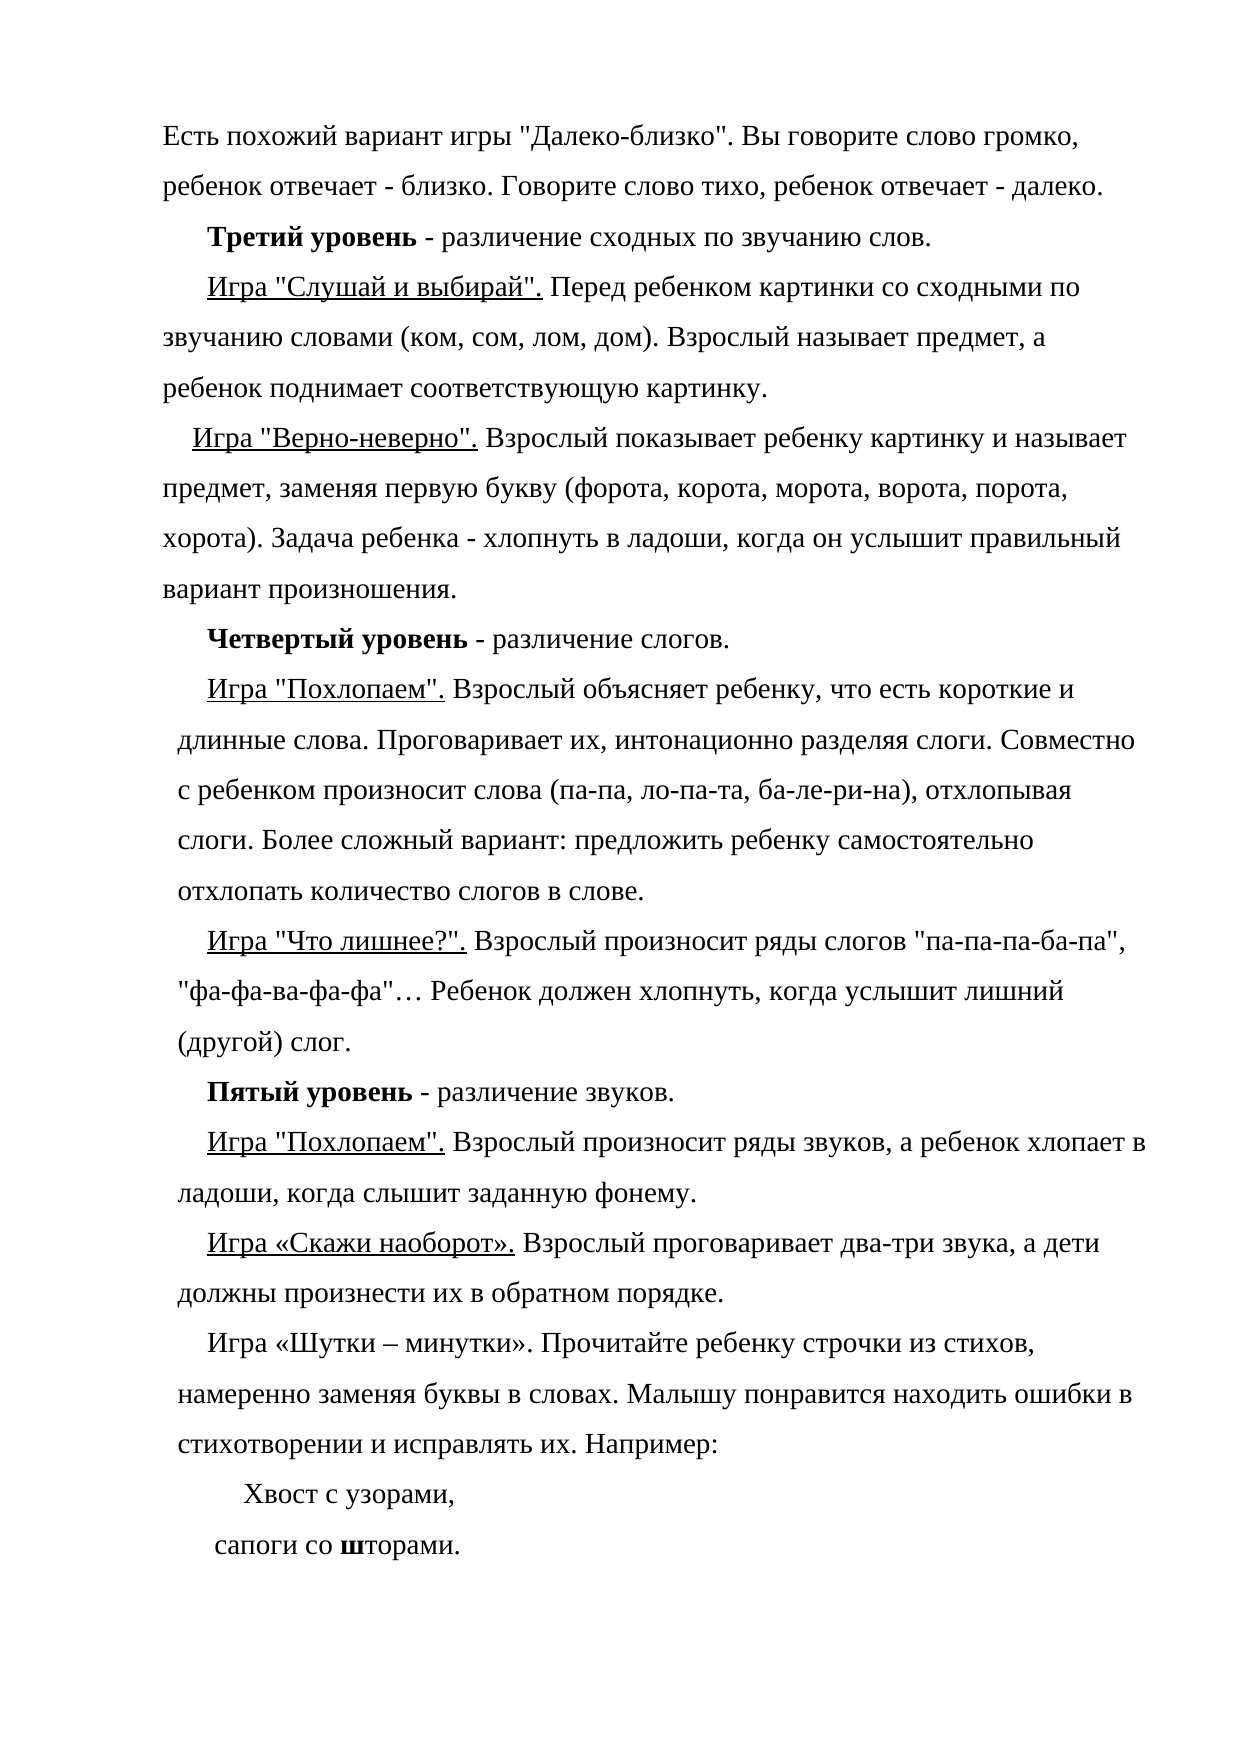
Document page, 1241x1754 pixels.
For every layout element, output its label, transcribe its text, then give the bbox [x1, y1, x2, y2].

text Четвертый уровень - различение слогов. [177, 621, 1152, 655]
text Есть похожий вариант игры "Далеко-близко". Вы говорите слово громко, ребенок отвечает - близко. Говорите слово тихо, ребенок отвечает - далеко. [162, 118, 1152, 202]
text Игра "Слушай и выбирай". Перед ребенком картинки со сходными по звучанию словами (ком, сом, лом, дом). Взрослый называет предмет, а ребенок поднимает соответствующую картинку. [162, 269, 1152, 403]
text Хвост с узорами, [177, 1477, 1152, 1510]
text сапоги со шторами. [177, 1527, 1152, 1560]
text Игра «Шутки – минутки». Прочитайте ребенку строчки из стихов, намеренно заменяя буквы в словах. Малышу понравится находить ошибки в стихотворении и исправлять их. Например: [177, 1326, 1152, 1460]
text Пятый уровень - различение звуков. [177, 1074, 1152, 1108]
text Игра "Похлопаем". Взрослый объясняет ребенку, что есть короткие и длинные слова. Проговаривает их, интонационно разделяя слоги. Совместно с ребенком произносит слова (па-па, ло-па-та, ба-ле-ри-на), отхлопывая слоги. Более сложный вариант: предложить ребенку самостоятельно отхлопать количество слогов в слове. [177, 672, 1152, 906]
text Игра "Что лишнее?". Взрослый произносит ряды слогов "па-па-па-ба-па", "фа-фа-ва-фа-фа"… Ребенок должен хлопнуть, когда услышит лишний (другой) слог. [177, 923, 1152, 1057]
text Игра "Похлопаем". Взрослый произносит ряды звуков, а ребенок хлопает в ладоши, когда слышит заданную фонему. [177, 1124, 1152, 1208]
text Игра "Верно-неверно". Взрослый показывает ребенку картинку и называет предмет, заменяя первую букву (форота, корота, морота, ворота, порота, хорота). Задача ребенка - хлопнуть в ладоши, когда он услышит правильный вариант произношения. [162, 420, 1152, 604]
text Третий уровень - различение сходных по звучанию слов. [177, 219, 1152, 252]
text Игра «Скажи наоборот». Взрослый проговаривает два-три звука, а дети должны произнести их в обратном порядке. [177, 1225, 1152, 1309]
